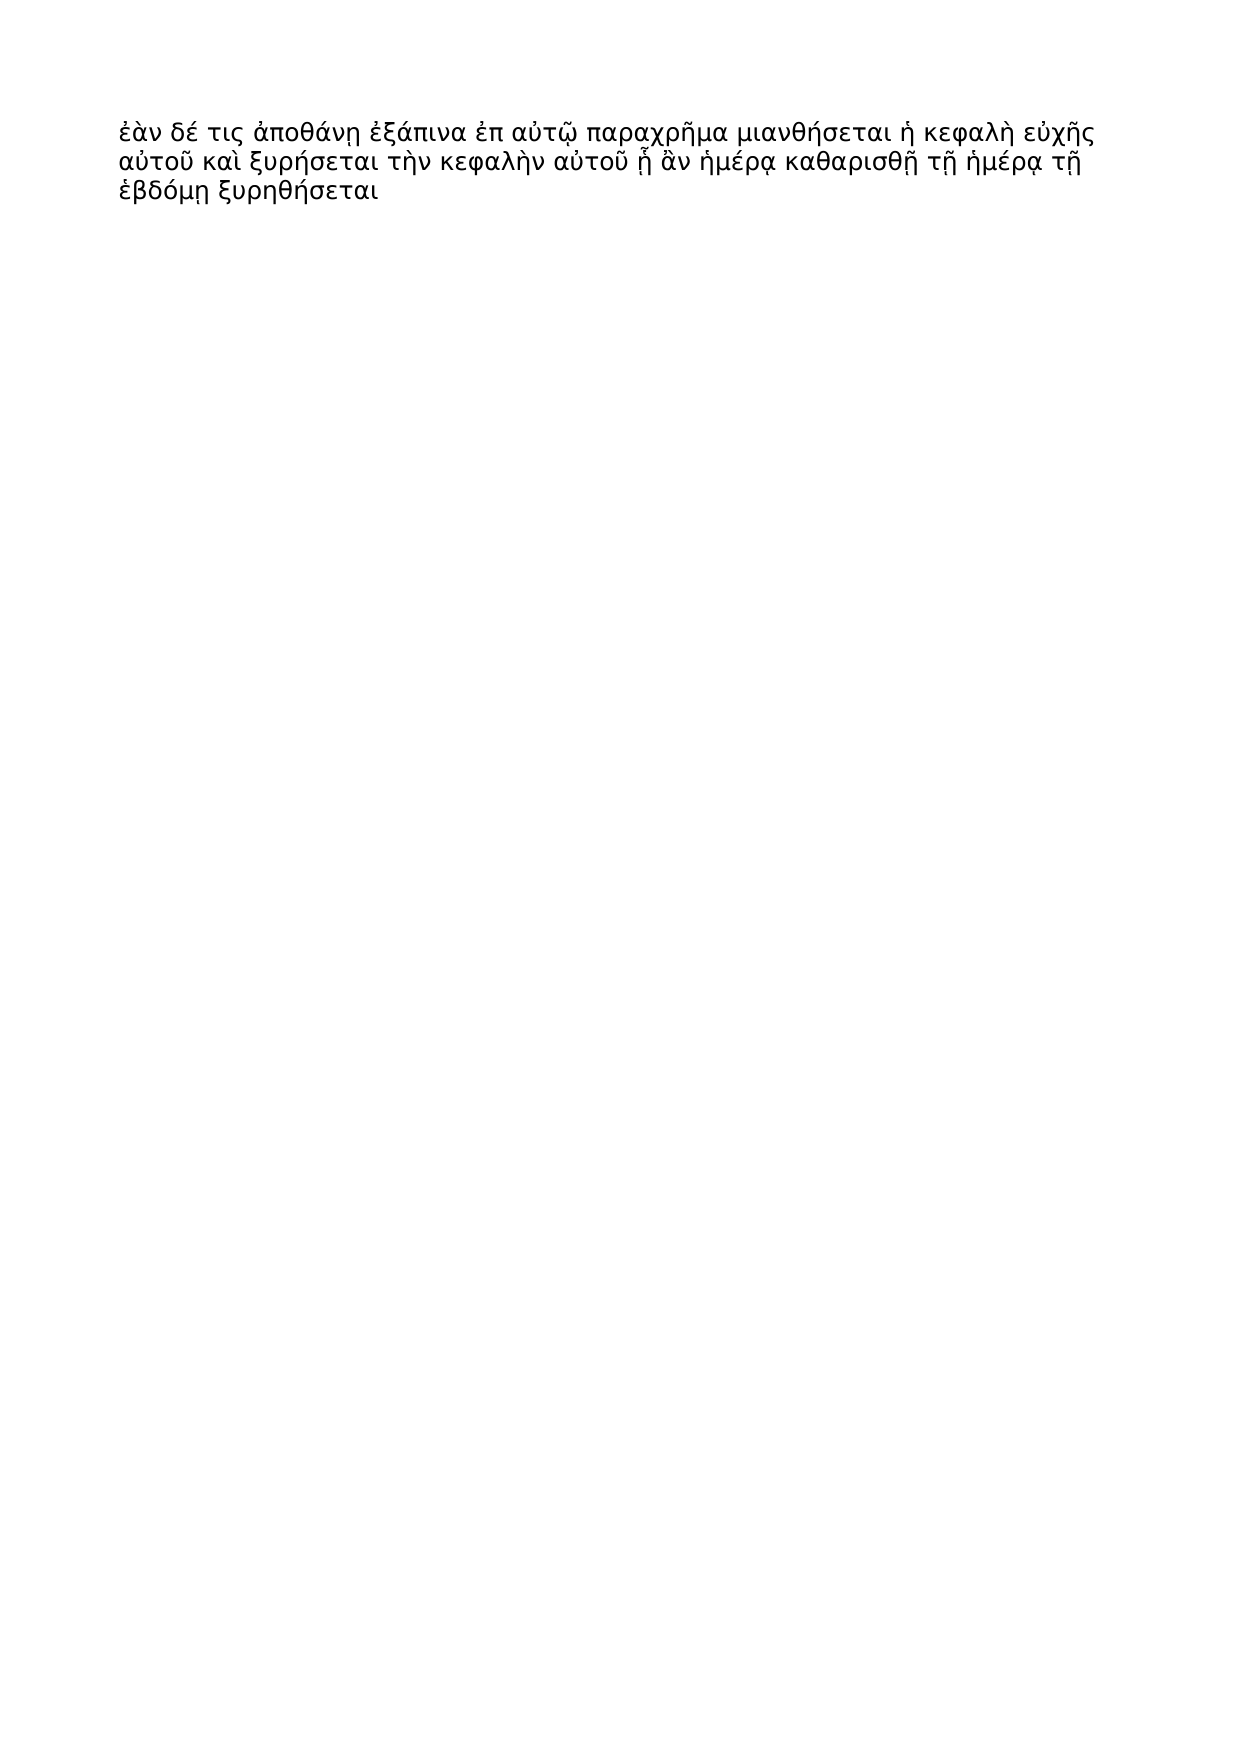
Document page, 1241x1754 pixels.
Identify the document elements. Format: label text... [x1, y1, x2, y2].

text ἐὰν δέ τις ἀποθάνῃ ἐξάπινα ἐπ αὐτῷ παραχρῆμα μιανθήσεται ἡ κεφαλὴ εὐχῆς αὐτοῦ καὶ ξυρήσεται τὴν κεφαλὴν αὐτοῦ ᾗ ἂν ἡμέρᾳ καθαρισθῇ τῇ ἡμέρᾳ τῇ ἑβδόμῃ ξυρηθήσεται [118, 118, 1122, 206]
